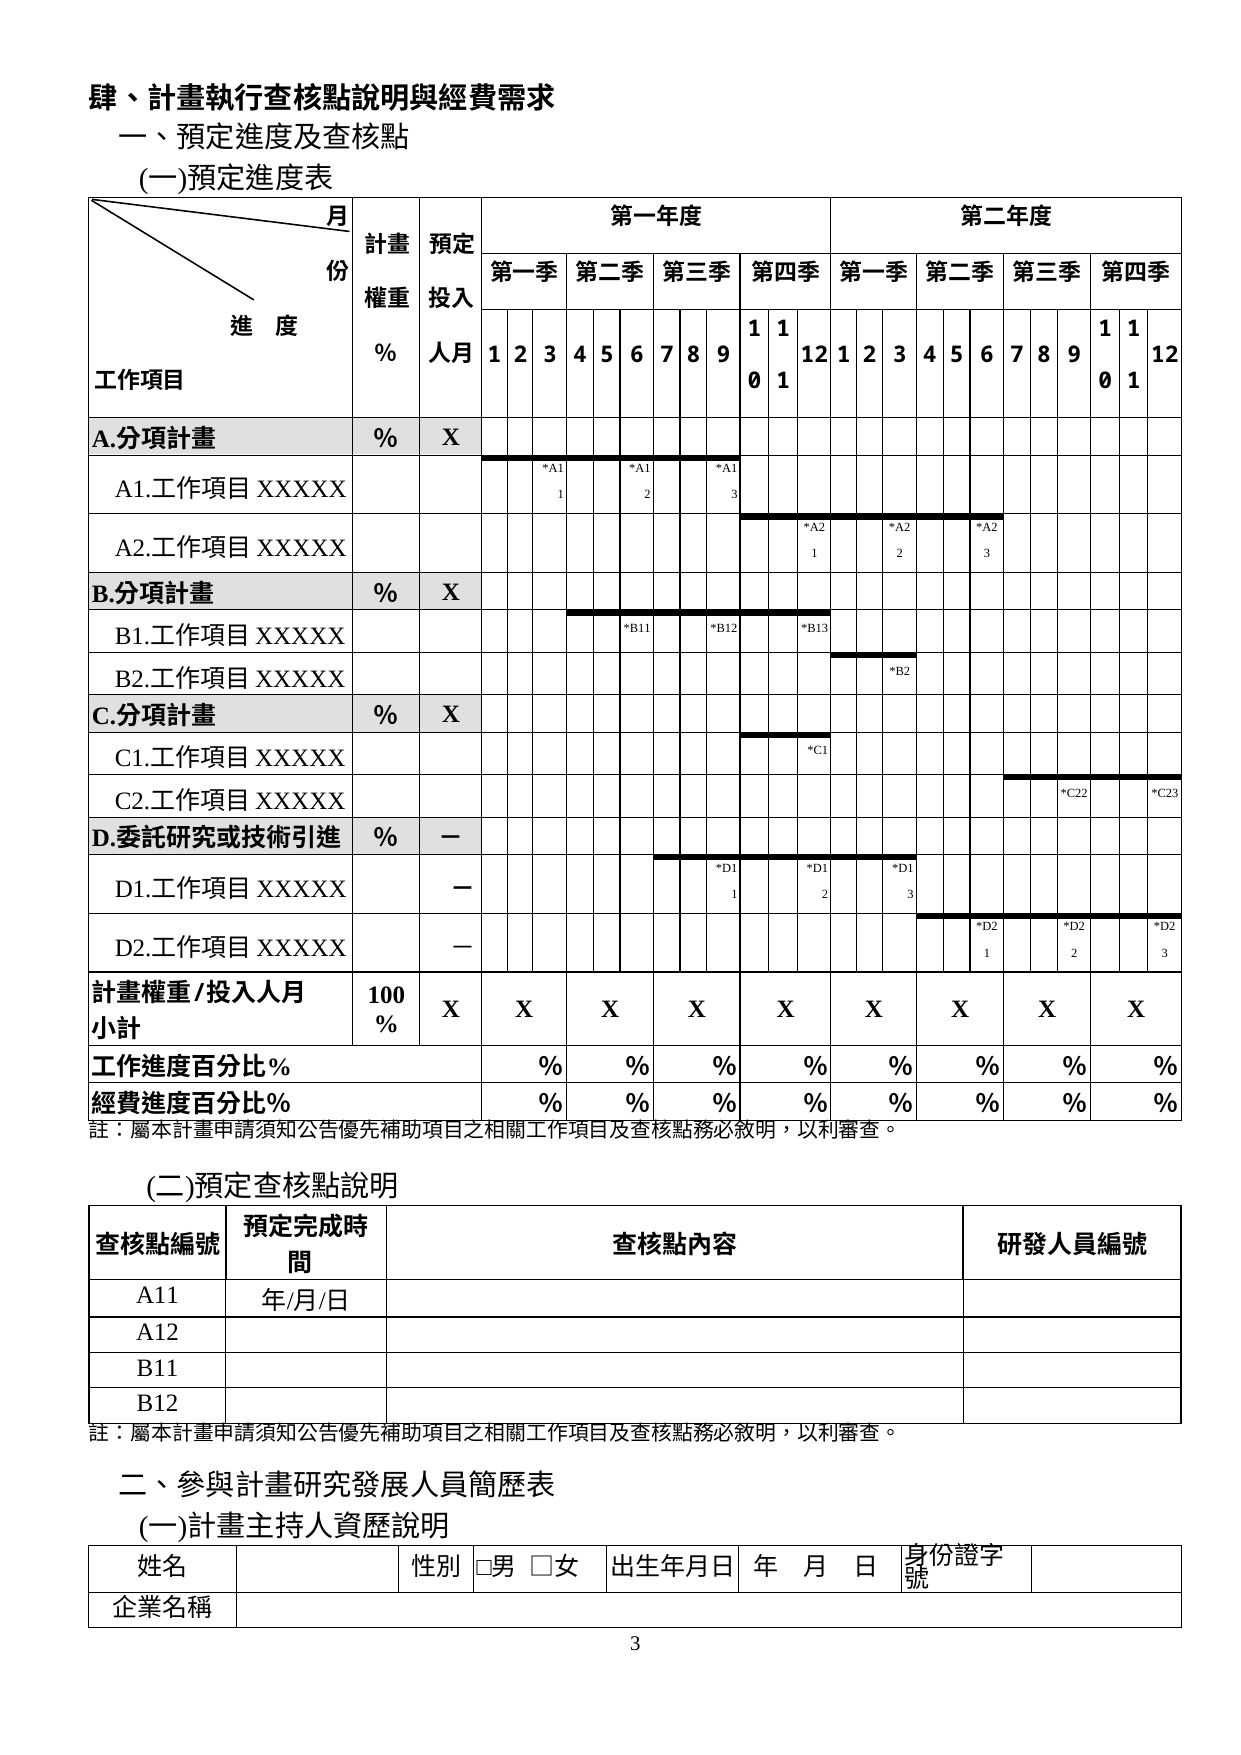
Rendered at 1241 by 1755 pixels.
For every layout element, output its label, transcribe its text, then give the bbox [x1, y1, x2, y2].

table_cell [831, 775, 856, 817]
table_cell － [420, 855, 481, 913]
table_cell [1004, 733, 1030, 774]
table_cell [1031, 456, 1057, 513]
table_header 查核點編號 [90, 1206, 225, 1279]
table_cell *A13 [707, 461, 739, 513]
table_cell [1058, 653, 1090, 694]
table_cell [917, 775, 943, 817]
table_cell [621, 573, 653, 609]
table_cell [883, 418, 916, 454]
table_cell 工作進度百分比% [89, 1046, 481, 1082]
table_header 出生年月日 [607, 1546, 738, 1592]
table_cell [769, 456, 797, 513]
table_cell 8 [1031, 310, 1057, 417]
table_cell [508, 818, 532, 854]
table_cell [482, 418, 507, 454]
table_cell [387, 1318, 963, 1352]
table_cell [1091, 733, 1119, 774]
table_cell [1091, 818, 1119, 854]
table_cell [1004, 514, 1030, 572]
table_cell [621, 733, 653, 774]
table_cell [707, 695, 739, 732]
table_cell ％ [353, 695, 419, 732]
table_cell *A21 [798, 520, 830, 572]
table_cell 12 [798, 310, 830, 417]
table_cell [917, 695, 943, 732]
table_cell － [420, 914, 481, 971]
table_cell [420, 653, 481, 694]
table_cell [508, 461, 532, 513]
table_cell [1058, 855, 1090, 913]
table_cell [533, 695, 566, 732]
table_cell [917, 733, 943, 774]
table_cell ％ [353, 418, 419, 454]
table_cell [707, 418, 739, 454]
table_cell [654, 695, 679, 732]
table_cell B2.工作項目XXXXX [89, 653, 352, 694]
table_cell [482, 514, 507, 572]
table_cell [1058, 733, 1090, 774]
table_cell [420, 456, 481, 513]
table_cell *D21 [971, 919, 1003, 971]
table_cell [798, 418, 830, 454]
table_cell [681, 818, 706, 854]
table_cell [1031, 780, 1057, 817]
text 註：屬本計畫申請須知公告優先補助項目之相關工作項目及查核點務必敘明，以利審查。 [89, 1121, 1181, 1141]
table_cell [1031, 610, 1057, 652]
table_cell [707, 775, 739, 817]
table_cell [594, 616, 619, 652]
table_cell [621, 418, 653, 454]
table_cell [917, 573, 943, 609]
table_cell [707, 573, 739, 609]
table_cell [508, 653, 532, 694]
table_cell [831, 418, 856, 454]
table_cell [917, 610, 943, 652]
table_cell C2.工作項目XXXXX [89, 775, 352, 817]
table_cell [883, 775, 916, 817]
table_header 年 月 日 [739, 1546, 901, 1592]
table_cell ％ [567, 1046, 653, 1082]
table_cell [971, 456, 1003, 513]
table_cell X [420, 695, 481, 732]
table_cell ％ [831, 1046, 916, 1082]
table_cell [1004, 456, 1030, 513]
text (二)預定查核點說明 [139, 1162, 1181, 1204]
table_cell [1031, 573, 1057, 609]
table_cell [1031, 855, 1057, 913]
table_cell 第四季 [741, 254, 830, 309]
table_cell [353, 855, 419, 913]
table_cell [741, 860, 768, 913]
table_cell [971, 418, 1003, 454]
table_cell [707, 914, 739, 971]
table_header 姓名 [89, 1546, 236, 1592]
table_cell [857, 573, 882, 609]
table_cell [1031, 514, 1057, 572]
table_cell [857, 775, 882, 817]
table_cell [1091, 418, 1119, 454]
table_cell [567, 514, 593, 572]
table_cell ％ [917, 1046, 1003, 1082]
table_cell [1148, 653, 1181, 694]
table_cell [917, 855, 943, 913]
table_cell [681, 914, 706, 971]
table_cell [482, 775, 507, 817]
table_cell [594, 573, 619, 609]
table_cell [508, 733, 532, 774]
table_cell [1091, 695, 1119, 732]
table_header 月 份 進 度 工作項目 [89, 198, 352, 417]
table_cell [567, 461, 593, 513]
table_cell [1120, 653, 1147, 694]
table_cell [1148, 695, 1181, 732]
table_cell [1120, 610, 1147, 652]
table_cell ％ [1091, 1083, 1181, 1119]
table_cell ％ [482, 1046, 566, 1082]
table_cell 7 [1004, 310, 1030, 417]
table_cell [567, 775, 593, 817]
table_cell [482, 733, 507, 774]
table_cell [831, 658, 856, 694]
table_cell [917, 818, 943, 854]
table_cell [594, 514, 619, 572]
table_cell [1058, 610, 1090, 652]
table_cell [1004, 780, 1030, 817]
table_cell *D23 [1148, 919, 1181, 971]
table_cell [769, 616, 797, 652]
table_cell [798, 775, 830, 817]
table_cell [621, 818, 653, 854]
table_cell [621, 855, 653, 913]
table_cell X [420, 973, 481, 1045]
table_cell 第三季 [654, 254, 739, 309]
table_cell [1091, 514, 1119, 572]
table_cell [387, 1353, 963, 1387]
table_cell [1120, 733, 1147, 774]
table_cell [883, 456, 916, 513]
table_cell [621, 775, 653, 817]
table_cell [567, 653, 593, 694]
table_cell [831, 456, 856, 513]
table_cell [769, 914, 797, 971]
table_cell [681, 860, 706, 913]
table_cell [769, 738, 797, 774]
table_cell 年/月/日 [226, 1280, 386, 1316]
table_cell D1.工作項目XXXXX [89, 855, 352, 913]
table_cell [944, 456, 969, 513]
table_header 研發人員編號 [964, 1206, 1180, 1279]
table_cell [353, 733, 419, 774]
table_cell [1120, 780, 1147, 817]
table_cell X [917, 973, 1003, 1045]
table_cell [482, 461, 507, 513]
text (一)計畫主持人資歷說明 [139, 1503, 1181, 1545]
table_cell [707, 514, 739, 572]
table_cell 5 [944, 310, 969, 417]
table_cell [508, 775, 532, 817]
table_cell [681, 775, 706, 817]
table_cell [482, 914, 507, 971]
table_cell [831, 733, 856, 774]
table_cell [353, 653, 419, 694]
table_cell *B11 [621, 616, 653, 652]
table_cell [533, 514, 566, 572]
table_cell [1120, 855, 1147, 913]
table_cell [681, 616, 706, 652]
table_cell [387, 1388, 963, 1423]
table_cell 第二季 [917, 254, 1003, 309]
table_cell [1120, 818, 1147, 854]
table_cell 1 [482, 310, 507, 417]
table_cell *A22 [883, 520, 916, 572]
table_cell [594, 653, 619, 694]
table_cell [533, 610, 566, 652]
table_cell [1058, 573, 1090, 609]
table_cell [621, 914, 653, 971]
table_cell [831, 860, 856, 913]
table_cell [681, 514, 706, 572]
table_cell [769, 818, 797, 854]
table_cell [621, 653, 653, 694]
table_cell [482, 818, 507, 854]
table_cell 10 [1091, 310, 1119, 417]
table_cell B12 [90, 1388, 225, 1423]
table_cell [1120, 456, 1147, 513]
table_cell [1031, 695, 1057, 732]
table_cell [944, 695, 969, 732]
table_cell 第一季 [831, 254, 916, 309]
table_cell ％ [917, 1083, 1003, 1119]
table_cell [508, 514, 532, 572]
table_cell *C1 [798, 738, 830, 774]
table_cell ％ [353, 818, 419, 854]
table_cell [1120, 695, 1147, 732]
table_header 預定投入人月 [420, 198, 481, 417]
table_cell [1091, 855, 1119, 913]
table_cell [353, 610, 419, 652]
table_cell [482, 855, 507, 913]
table_cell 第三季 [1004, 254, 1090, 309]
table_cell [964, 1353, 1180, 1387]
table_cell X [1004, 973, 1090, 1045]
table_cell [226, 1388, 386, 1423]
table_cell [798, 914, 830, 971]
table_header 性別 [399, 1546, 473, 1592]
table_cell *B2 [883, 658, 916, 694]
table_header 計畫 權重％ [353, 198, 419, 417]
table_cell A11 [90, 1280, 225, 1316]
table_cell [681, 733, 706, 774]
table_cell [883, 573, 916, 609]
table_cell [1148, 456, 1181, 513]
table_cell [1148, 514, 1181, 572]
table_cell [964, 1280, 1180, 1316]
table_cell 4 [567, 310, 593, 417]
table_cell 第四季 [1091, 254, 1181, 309]
table_cell [594, 818, 619, 854]
table_cell [1058, 514, 1090, 572]
table_cell [1058, 456, 1090, 513]
table_cell [944, 919, 969, 971]
table_cell [857, 456, 882, 513]
table_cell [1004, 573, 1030, 609]
table_cell [1004, 695, 1030, 732]
table_cell [594, 695, 619, 732]
table_cell [1091, 780, 1119, 817]
table_cell [420, 610, 481, 652]
table_cell [741, 616, 768, 652]
table_cell ％ [654, 1046, 739, 1082]
table_cell 1 [831, 310, 856, 417]
table_cell [1058, 818, 1090, 854]
table_cell [917, 418, 943, 454]
table_cell [1148, 855, 1181, 913]
table_cell B1.工作項目XXXXX [89, 610, 352, 652]
table_cell [971, 695, 1003, 732]
table_cell [1091, 653, 1119, 694]
table_cell [964, 1318, 1180, 1352]
table_cell ％ [482, 1083, 566, 1119]
table_cell [508, 914, 532, 971]
table_cell [944, 653, 969, 694]
table_cell 計畫權重/投入人月 小計 [89, 973, 352, 1045]
table_cell [741, 418, 768, 454]
table_header 身份證字號 [902, 1546, 1031, 1592]
table_cell 4 [917, 310, 943, 417]
table_cell [420, 733, 481, 774]
table_cell [567, 418, 593, 454]
table_cell [1031, 418, 1057, 454]
table_cell [971, 573, 1003, 609]
table_cell [831, 914, 856, 971]
table_cell A2.工作項目XXXXX [89, 514, 352, 572]
table_cell D2.工作項目XXXXX [89, 914, 352, 971]
table_cell [1120, 418, 1147, 454]
table_cell [533, 775, 566, 817]
table_cell [237, 1593, 1181, 1627]
table_cell [769, 573, 797, 609]
table_cell [567, 695, 593, 732]
table_cell [944, 520, 969, 572]
table_cell ％ [741, 1083, 830, 1119]
table_cell [944, 855, 969, 913]
table_cell [508, 855, 532, 913]
table_cell C1.工作項目XXXXX [89, 733, 352, 774]
table_cell [508, 695, 532, 732]
table_cell [1004, 418, 1030, 454]
table_cell *D11 [707, 860, 739, 913]
table_cell [707, 818, 739, 854]
table_cell *D22 [1058, 919, 1090, 971]
table_cell [594, 418, 619, 454]
table_cell [798, 695, 830, 732]
table_cell [420, 514, 481, 572]
table_cell *C22 [1058, 780, 1090, 817]
table_cell [353, 914, 419, 971]
table_cell [1120, 573, 1147, 609]
table_cell [567, 733, 593, 774]
table_cell [1031, 733, 1057, 774]
table_cell [1148, 418, 1181, 454]
table_cell [681, 695, 706, 732]
table_cell ％ [353, 573, 419, 609]
table_cell 3 [883, 310, 916, 417]
table_cell [533, 573, 566, 609]
table_header 查核點內容 [387, 1206, 962, 1279]
table_cell [654, 775, 679, 817]
table_cell [741, 573, 768, 609]
table_cell [857, 610, 882, 652]
text 二、參與計畫研究發展人員簡歷表 [118, 1465, 1181, 1503]
table_cell [621, 514, 653, 572]
table_cell [857, 914, 882, 971]
table_cell [741, 520, 768, 572]
table_cell [594, 855, 619, 913]
table_cell [883, 610, 916, 652]
table_cell [1120, 514, 1147, 572]
table_cell 第二季 [567, 254, 653, 309]
text 一、預定進度及查核點 [118, 117, 1181, 155]
table_cell [857, 860, 882, 913]
table_cell [353, 456, 419, 513]
table_cell [944, 610, 969, 652]
table_cell 3 [533, 310, 566, 417]
table_cell [482, 653, 507, 694]
table_cell 7 [654, 310, 679, 417]
table_cell [681, 461, 706, 513]
table_cell B11 [90, 1353, 225, 1387]
table_cell 2 [857, 310, 882, 417]
table_cell [1031, 818, 1057, 854]
table_cell [944, 418, 969, 454]
table_cell 11 [1120, 310, 1147, 417]
table_cell [1120, 919, 1147, 971]
table_cell [482, 695, 507, 732]
table_cell X [831, 973, 916, 1045]
table_cell A1.工作項目XXXXX [89, 456, 352, 513]
table_cell [831, 695, 856, 732]
table_cell [681, 418, 706, 454]
table_cell [964, 1388, 1180, 1423]
table_cell [971, 855, 1003, 913]
table_cell [508, 610, 532, 652]
table_cell *A23 [971, 520, 1003, 572]
table_cell [741, 914, 768, 971]
table_cell 100% [353, 973, 419, 1045]
table_cell [769, 520, 797, 572]
table_cell [654, 461, 679, 513]
table_cell [831, 573, 856, 609]
table_cell [567, 914, 593, 971]
table_cell [883, 818, 916, 854]
table_cell [798, 573, 830, 609]
table_cell [741, 775, 768, 817]
table_cell [654, 733, 679, 774]
table_cell [857, 658, 882, 694]
table_cell [741, 818, 768, 854]
table_cell [917, 456, 943, 513]
table_cell [917, 919, 943, 971]
table_cell [533, 914, 566, 971]
table_cell [1091, 456, 1119, 513]
table_cell [1004, 653, 1030, 694]
table_cell [883, 733, 916, 774]
table_cell ％ [654, 1083, 739, 1119]
table_cell [769, 418, 797, 454]
table_cell [857, 695, 882, 732]
table_cell [654, 573, 679, 609]
table_cell [741, 695, 768, 732]
table_cell [533, 653, 566, 694]
table_header 預定完成時間 [227, 1206, 386, 1279]
table_cell [420, 775, 481, 817]
table_cell X [654, 973, 739, 1045]
table_cell [831, 520, 856, 572]
table_cell [857, 733, 882, 774]
table_cell [681, 573, 706, 609]
table_cell *B12 [707, 616, 739, 652]
table_cell A12 [90, 1318, 225, 1352]
table_cell *A12 [621, 461, 653, 513]
table_cell [533, 818, 566, 854]
table_cell X [420, 573, 481, 609]
table_cell [944, 818, 969, 854]
table_header □男 □女 [474, 1546, 606, 1592]
table_header [237, 1546, 398, 1592]
table_cell [1091, 573, 1119, 609]
table_cell [654, 653, 679, 694]
table_cell X [567, 973, 653, 1045]
table_cell [944, 573, 969, 609]
table_cell [353, 514, 419, 572]
table_cell *D12 [798, 860, 830, 913]
table_cell [857, 520, 882, 572]
table_cell [1148, 733, 1181, 774]
table_cell [917, 653, 943, 694]
table_cell [567, 573, 593, 609]
table_cell 9 [707, 310, 739, 417]
table_cell [831, 818, 856, 854]
table_cell 經費進度百分比％ [89, 1083, 481, 1119]
table_header [1032, 1546, 1181, 1592]
table_cell [567, 818, 593, 854]
table_cell [533, 418, 566, 454]
table_cell 12 [1148, 310, 1181, 417]
table_cell 8 [681, 310, 706, 417]
table_cell [741, 653, 768, 694]
table_cell [883, 914, 916, 971]
table_cell [1058, 418, 1090, 454]
table_cell X [741, 973, 830, 1045]
table_cell [621, 695, 653, 732]
table_cell [857, 418, 882, 454]
table_cell D.委託研究或技術引進 [89, 818, 352, 854]
table_cell [1004, 855, 1030, 913]
table_cell 6 [621, 310, 653, 417]
table_cell [482, 610, 507, 652]
table_cell B.分項計畫 [89, 573, 352, 609]
table_cell ％ [1004, 1083, 1090, 1119]
table_cell [654, 860, 679, 913]
table_cell [594, 733, 619, 774]
table_cell 2 [508, 310, 532, 417]
table_cell X [1091, 973, 1181, 1045]
table_cell [857, 818, 882, 854]
table_cell [508, 418, 532, 454]
table_cell [798, 818, 830, 854]
table_cell 10 [741, 310, 768, 417]
table_cell [533, 733, 566, 774]
table_cell [1004, 610, 1030, 652]
table_cell [1148, 610, 1181, 652]
table_cell [594, 461, 619, 513]
table_cell [654, 418, 679, 454]
table_cell [769, 695, 797, 732]
table_cell [971, 733, 1003, 774]
table_cell [971, 653, 1003, 694]
table_cell [567, 616, 593, 652]
table_cell [741, 738, 768, 774]
table_cell A.分項計畫 [89, 418, 352, 454]
table_cell 第一季 [482, 254, 566, 309]
table_cell 11 [769, 310, 797, 417]
table_cell [226, 1353, 386, 1387]
table_cell [883, 695, 916, 732]
table_cell 6 [971, 310, 1003, 417]
text (一)預定進度表 [139, 155, 1181, 197]
table_cell [1148, 573, 1181, 609]
table_cell [1058, 695, 1090, 732]
table_cell [741, 456, 768, 513]
table_cell [831, 610, 856, 652]
table_cell ％ [831, 1083, 916, 1119]
table_cell [353, 775, 419, 817]
table_header 第二年度 [831, 198, 1181, 253]
table_cell [971, 775, 1003, 817]
table_cell [798, 456, 830, 513]
text 註：屬本計畫申請須知公告優先補助項目之相關工作項目及查核點務必敘明，以利審查。 [89, 1424, 1181, 1444]
table_cell [1031, 919, 1057, 971]
table_cell [654, 514, 679, 572]
table_cell [769, 775, 797, 817]
table_cell [1004, 919, 1030, 971]
table_cell [1031, 653, 1057, 694]
table_cell [387, 1280, 963, 1316]
table_cell [971, 610, 1003, 652]
table_cell [226, 1318, 386, 1352]
table_cell [508, 573, 532, 609]
table_cell [798, 653, 830, 694]
table_cell [594, 914, 619, 971]
table_cell [681, 653, 706, 694]
table_cell [1148, 818, 1181, 854]
table_cell X [482, 973, 566, 1045]
table_cell ％ [741, 1046, 830, 1082]
table_cell 9 [1058, 310, 1090, 417]
table_cell [654, 818, 679, 854]
table_cell [594, 775, 619, 817]
table_cell C.分項計畫 [89, 695, 352, 732]
table_cell 5 [594, 310, 619, 417]
table_cell [482, 573, 507, 609]
table_cell [1004, 818, 1030, 854]
table_cell [944, 775, 969, 817]
table_header 第一年度 [482, 198, 830, 253]
table_cell [533, 855, 566, 913]
table_cell ％ [567, 1083, 653, 1119]
table_cell [654, 914, 679, 971]
table_cell X [420, 418, 481, 454]
table_cell [944, 733, 969, 774]
table_cell [971, 818, 1003, 854]
table_cell － [420, 818, 481, 854]
table_cell *A11 [533, 461, 566, 513]
table_cell *C23 [1148, 780, 1181, 817]
table_cell [1091, 919, 1119, 971]
table_cell [769, 860, 797, 913]
table_cell [707, 733, 739, 774]
table_cell [654, 616, 679, 652]
table_cell [917, 520, 943, 572]
table_cell *B13 [798, 616, 830, 652]
table_cell *D13 [883, 860, 916, 913]
table_cell [567, 855, 593, 913]
table_cell [769, 653, 797, 694]
table_cell [1091, 610, 1119, 652]
text 肆、計畫執行查核點說明與經費需求 [89, 75, 1181, 117]
table_cell ％ [1004, 1046, 1090, 1082]
table_cell ％ [1091, 1046, 1181, 1082]
table_cell [707, 653, 739, 694]
table_cell 企業名稱 [89, 1593, 236, 1627]
